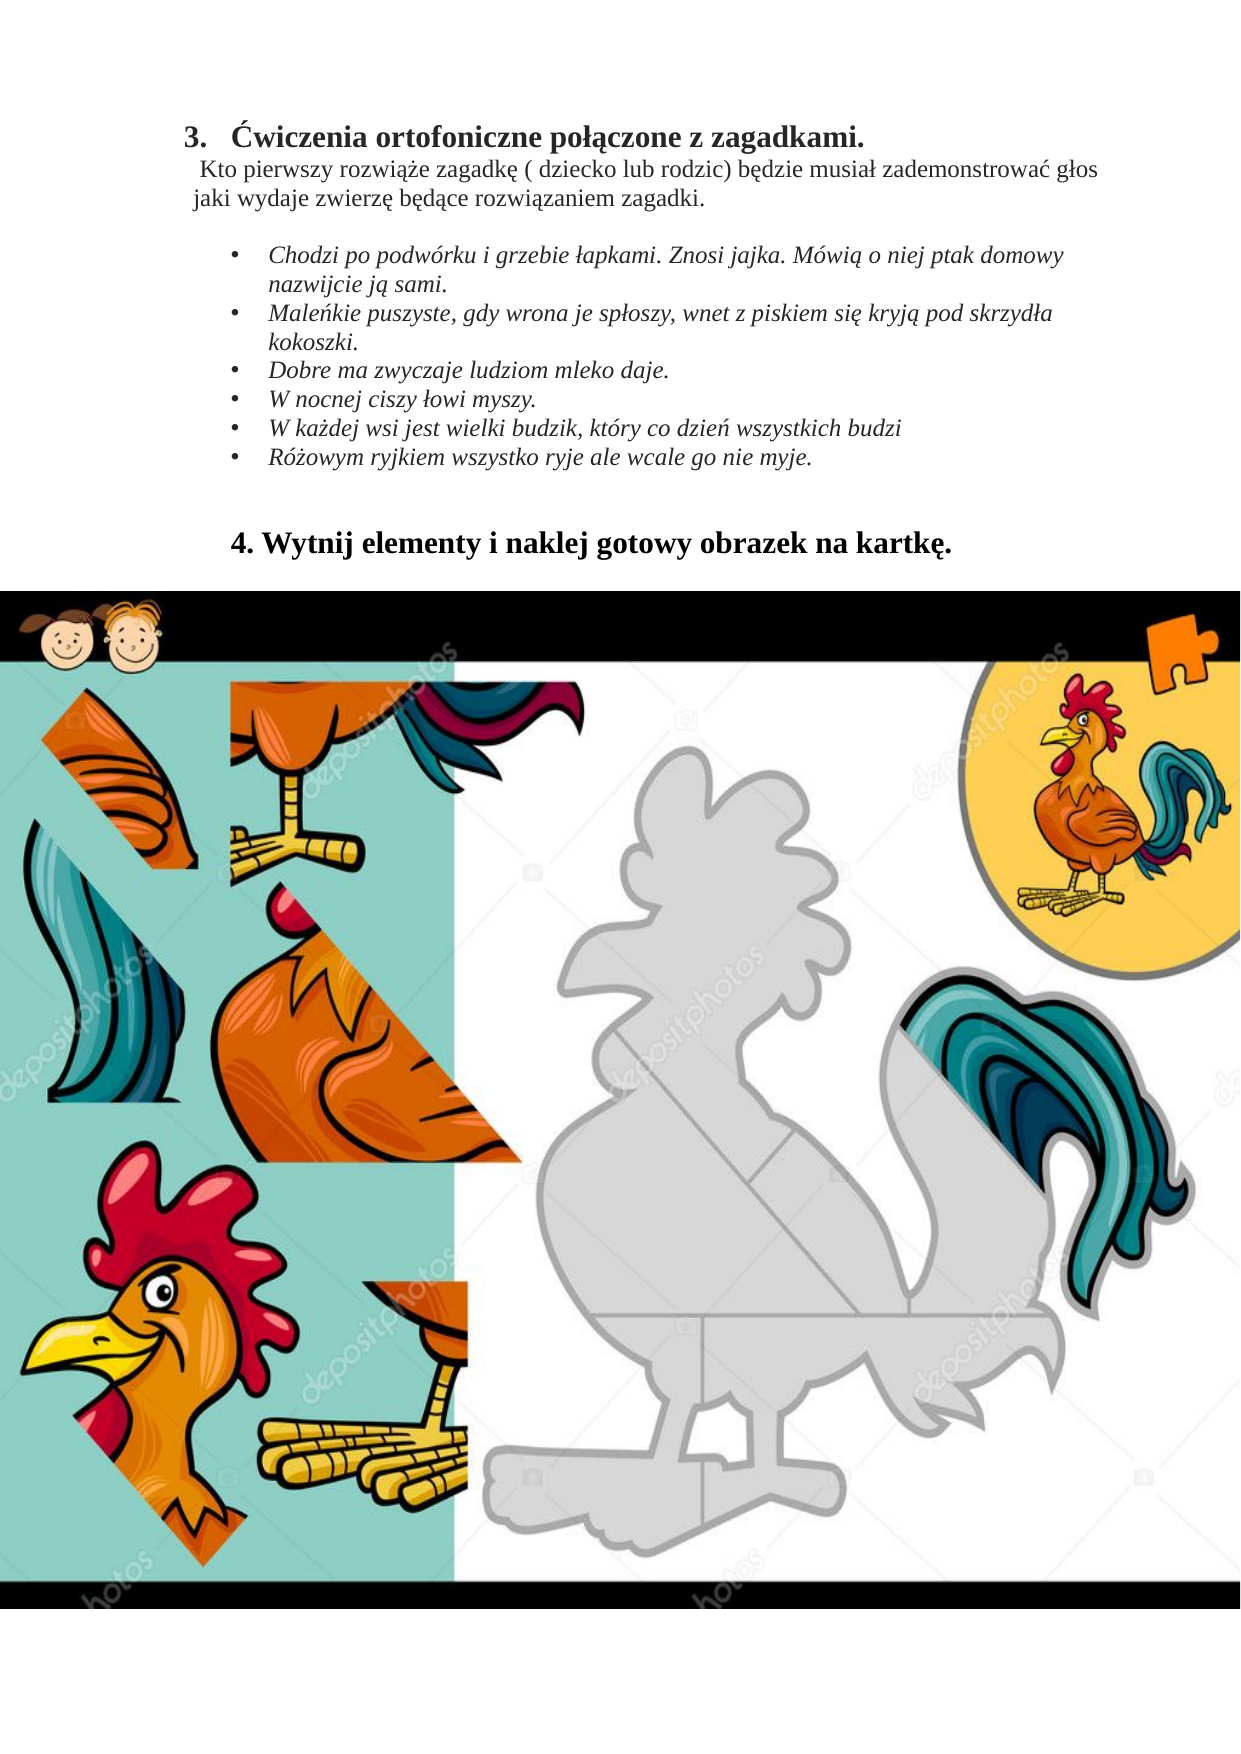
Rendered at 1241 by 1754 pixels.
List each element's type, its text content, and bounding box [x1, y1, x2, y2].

list 4. Wytnij elementy i naklej gotowy obrazek na kartkę. [193, 524, 1122, 560]
text 3. Ćwiczenia ortofoniczne połączone z zagadkami. [156, 118, 1122, 154]
list Dobre ma zwyczaje ludziom mleko daje. [231, 355, 1122, 384]
list W każdej wsi jest wielki budzik, który co dzień wszystkich budzi [231, 413, 1122, 442]
list W nocnej ciszy łowi myszy. [231, 384, 1122, 413]
list Chodzi po podwórku i grzebie łapkami. Znosi jajka. Mówią o niej ptak domowy nazwijcie ją sami. [231, 240, 1122, 298]
list Różowym ryjkiem wszystko ryje ale wcale go nie myje. [231, 442, 1122, 470]
text Kto pierwszy rozwiąże zagadkę ( dziecko lub rodzic) będzie musiał zademonstrować głos jaki wydaje zwierzę będące rozwiązaniem zagadki. [193, 154, 1122, 212]
list Maleńkie puszyste, gdy wrona je spłoszy, wnet z piskiem się kryją pod skrzydła kokoszki. [231, 298, 1122, 355]
picture [0, 591, 1241, 1609]
